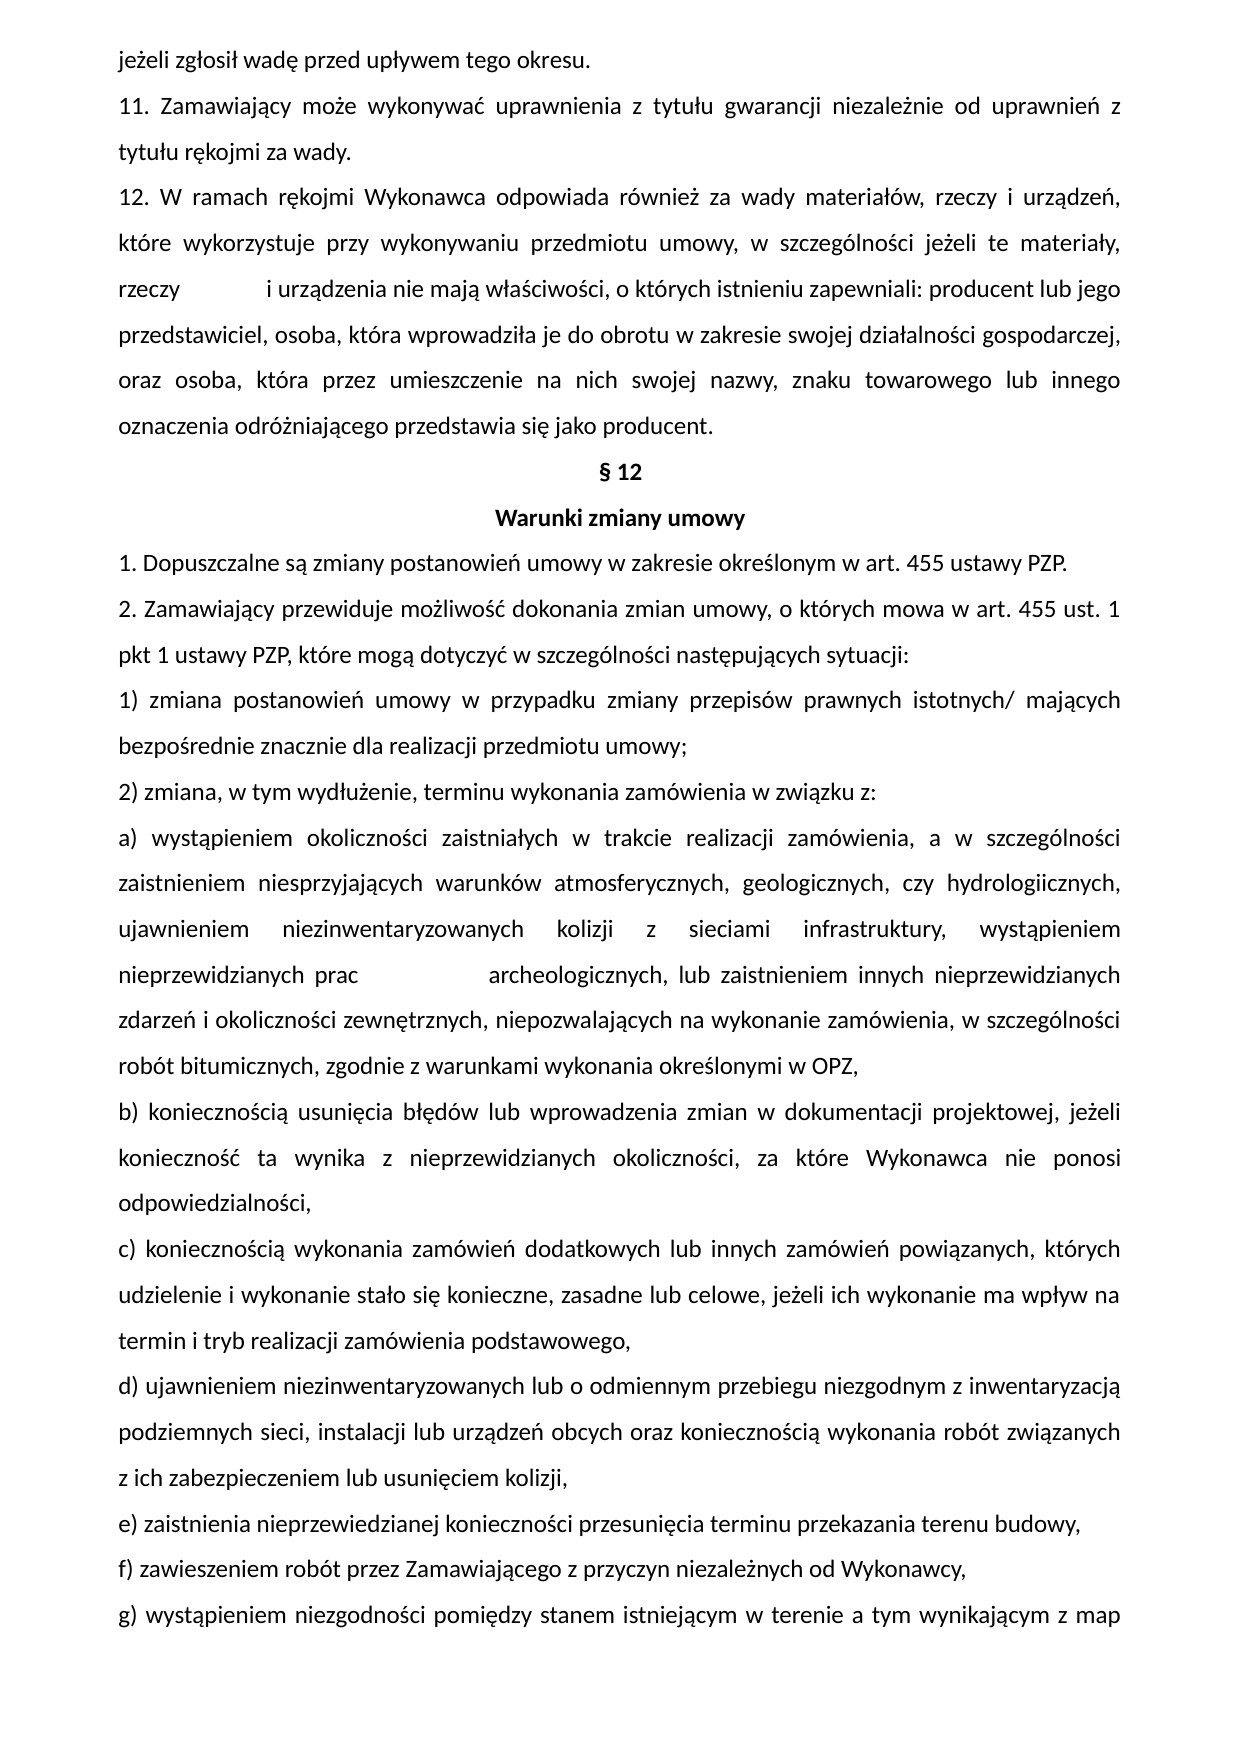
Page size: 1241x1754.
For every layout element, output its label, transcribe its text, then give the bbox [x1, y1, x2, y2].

text jeżeli zgłosił wadę przed upływem tego okresu. [118, 44, 1122, 75]
text c) koniecznością wykonania zamówień dodatkowych lub innych zamówień powiązanych, których udzielenie i wykonanie stało się konieczne, zasadne lub celowe, jeżeli ich wykonanie ma wpływ na termin i tryb realizacji zamówienia podstawowego, [118, 1233, 1122, 1355]
text e) zaistnienia nieprzewiedzianej konieczności przesunięcia terminu przekazania terenu budowy, [118, 1508, 1122, 1538]
text 1. Dopuszczalne są zmiany postanowień umowy w zakresie określonym w art. 455 ustawy PZP. [118, 547, 1122, 578]
text d) ujawnieniem niezinwentaryzowanych lub o odmiennym przebiegu niezgodnym z inwentaryzacją podziemnych sieci, instalacji lub urządzeń obcych oraz koniecznością wykonania robót związanych z ich zabezpieczeniem lub usunięciem kolizji, [118, 1371, 1122, 1492]
text g) wystąpieniem niezgodności pomiędzy stanem istniejącym w terenie a tym wynikającym z map [118, 1599, 1122, 1630]
text 12. W ramach rękojmi Wykonawca odpowiada również za wady materiałów, rzeczy i urządzeń, które wykorzystuje przy wykonywaniu przedmiotu umowy, w szczególności jeżeli te materiały, rzeczy i urządzenia nie mają właściwości, o których istnieniu zapewniali: producent lub jego przedstawiciel, osoba, która wprowadziła je do obrotu w zakresie swojej działalności gospodarczej, oraz osoba, która przez umieszczenie na nich swojej nazwy, znaku towarowego lub innego oznaczenia odróżniającego przedstawia się jako producent. [118, 182, 1122, 441]
text § 12 [118, 456, 1122, 486]
text 1) zmiana postanowień umowy w przypadku zmiany przepisów prawnych istotnych/ mających bezpośrednie znacznie dla realizacji przedmiotu umowy; [118, 684, 1122, 761]
text Warunki zmiany umowy [118, 502, 1122, 532]
text a) wystąpieniem okoliczności zaistniałych w trakcie realizacji zamówienia, a w szczególności zaistnieniem niesprzyjających warunków atmosferycznych, geologicznych, czy hydrologiicznych, ujawnieniem niezinwentaryzowanych kolizji z sieciami infrastruktury, wystąpieniem nieprzewidzianych prac archeologicznych, lub zaistnieniem innych nieprzewidzianych zdarzeń i okoliczności zewnętrznych, niepozwalających na wykonanie zamówienia, w szczególności robót bitumicznych, zgodnie z warunkami wykonania określonymi w OPZ, [118, 822, 1122, 1081]
text 2) zmiana, w tym wydłużenie, terminu wykonania zamówienia w związku z: [118, 776, 1122, 807]
text 2. Zamawiający przewiduje możliwość dokonania zmian umowy, o których mowa w art. 455 ust. 1 pkt 1 ustawy PZP, które mogą dotyczyć w szczególności następujących sytuacji: [118, 593, 1122, 669]
text b) koniecznością usunięcia błędów lub wprowadzenia zmian w dokumentacji projektowej, jeżeli konieczność ta wynika z nieprzewidzianych okoliczności, za które Wykonawca nie ponosi odpowiedzialności, [118, 1096, 1122, 1218]
text f) zawieszeniem robót przez Zamawiającego z przyczyn niezależnych od Wykonawcy, [118, 1553, 1122, 1584]
text 11. Zamawiający może wykonywać uprawnienia z tytułu gwarancji niezależnie od uprawnień z tytułu rękojmi za wady. [118, 90, 1122, 166]
